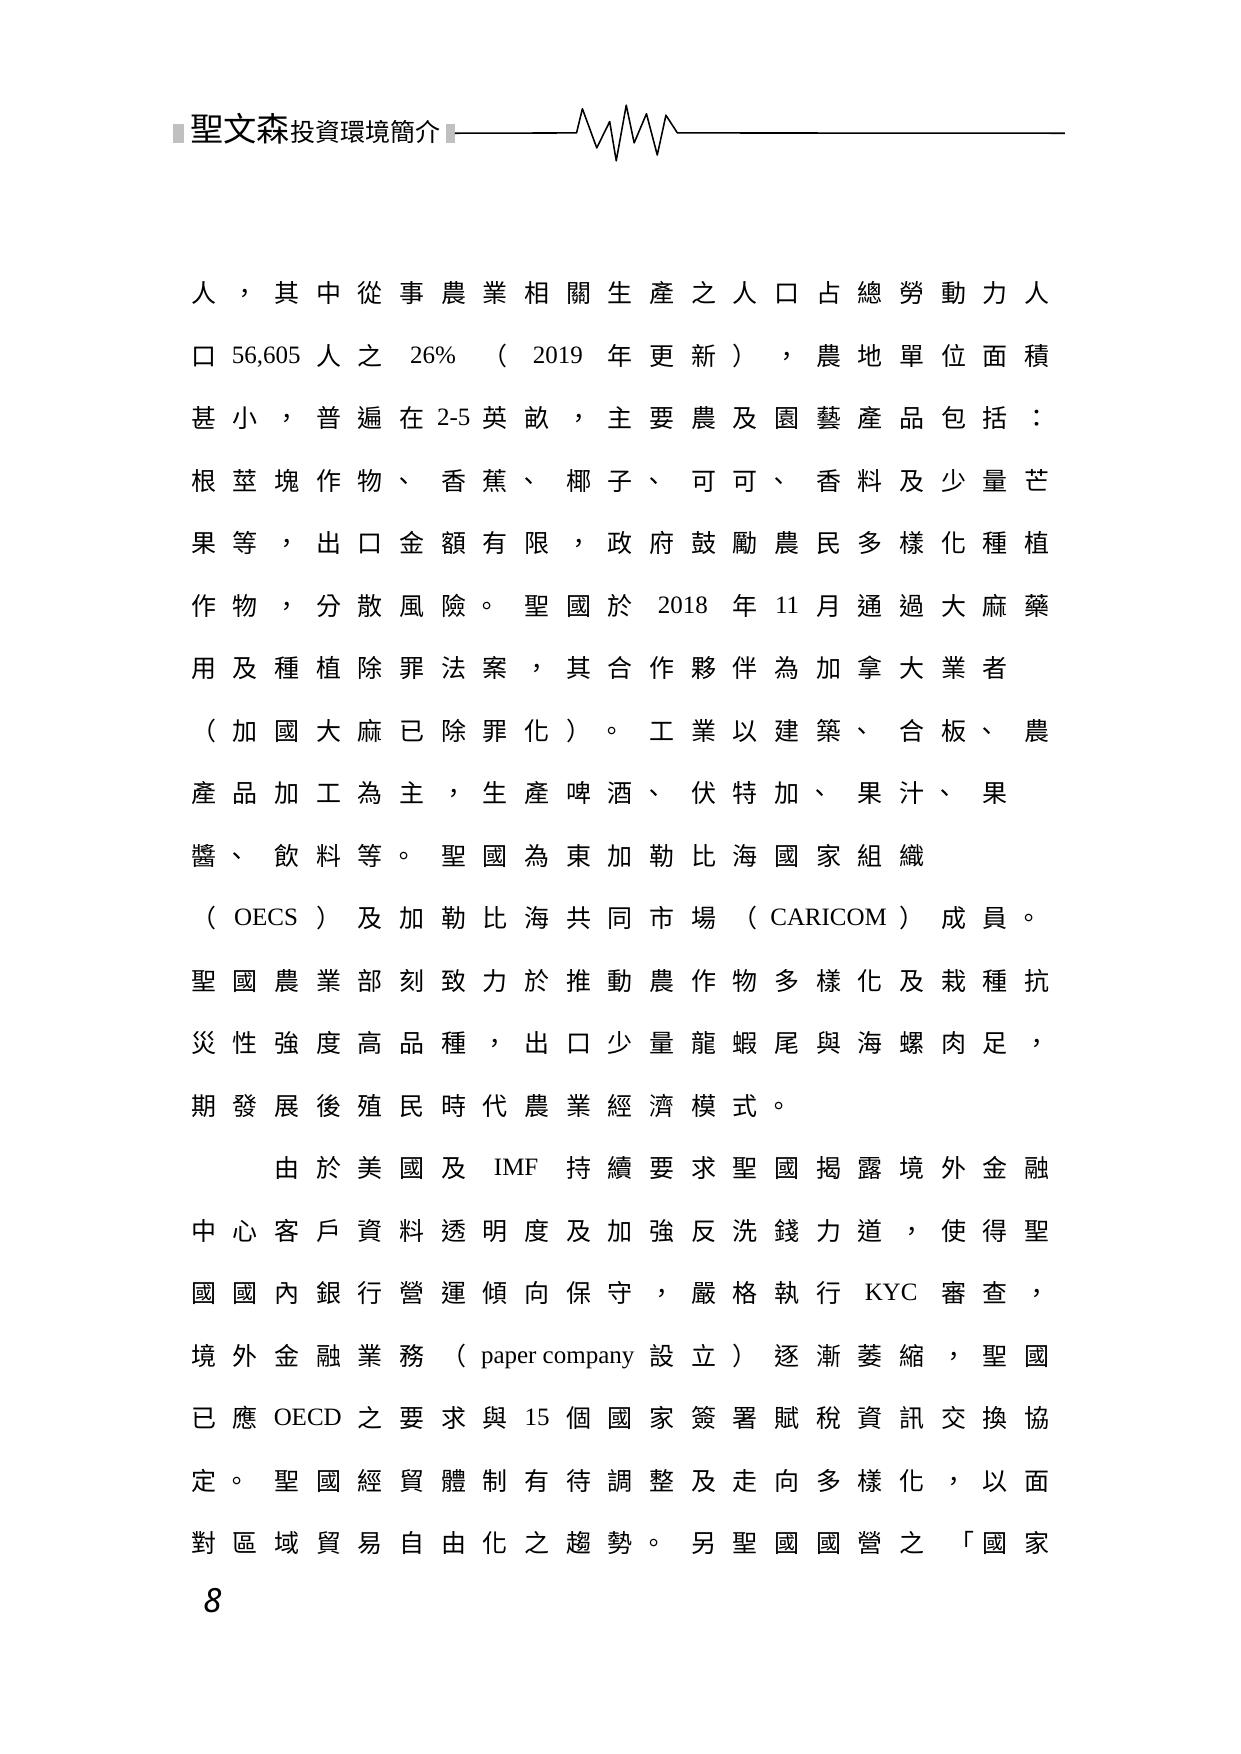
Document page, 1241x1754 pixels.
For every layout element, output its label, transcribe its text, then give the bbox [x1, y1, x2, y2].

text 由於美國及IMF持續要求聖國揭露境外金融中心客戶資料透明度及加強反洗錢力道，使得聖國國內銀行營運傾向保守，嚴格執行KYC審查，境外金融業務（paper company設立）逐漸萎縮，聖國已應OECD之要求與15個國家簽署賦稅資訊交換協定。聖國經貿體制有待調整及走向多樣化，以面對區域貿易自由化之趨勢。另聖國國營之「國家 [183, 1125, 1058, 1563]
text 人，其中從事農業相關生產之人口占總勞動力人口56,605人之26%（2019年更新），農地單位面積甚小，普遍在2-5英畝，主要農及園藝產品包括：根莖塊作物、香蕉、椰子、可可、香料及少量芒果等，出口金額有限，政府鼓勵農民多樣化種植作物，分散風險。聖國於2018年11月通過大麻藥用及種植除罪法案，其合作夥伴為加拿大業者（加國大麻已除罪化）。工業以建築、合板、農產品加工為主，生產啤酒、伏特加、果汁、果醬、飲料等。聖國為東加勒比海國家組織（OECS）及加勒比海共同市場（CARICOM）成員。聖國農業部刻致力於推動農作物多樣化及栽種抗災性強度高品種，出口少量龍蝦尾與海螺肉足，期發展後殖民時代農業經濟模式。 [183, 250, 1058, 1125]
